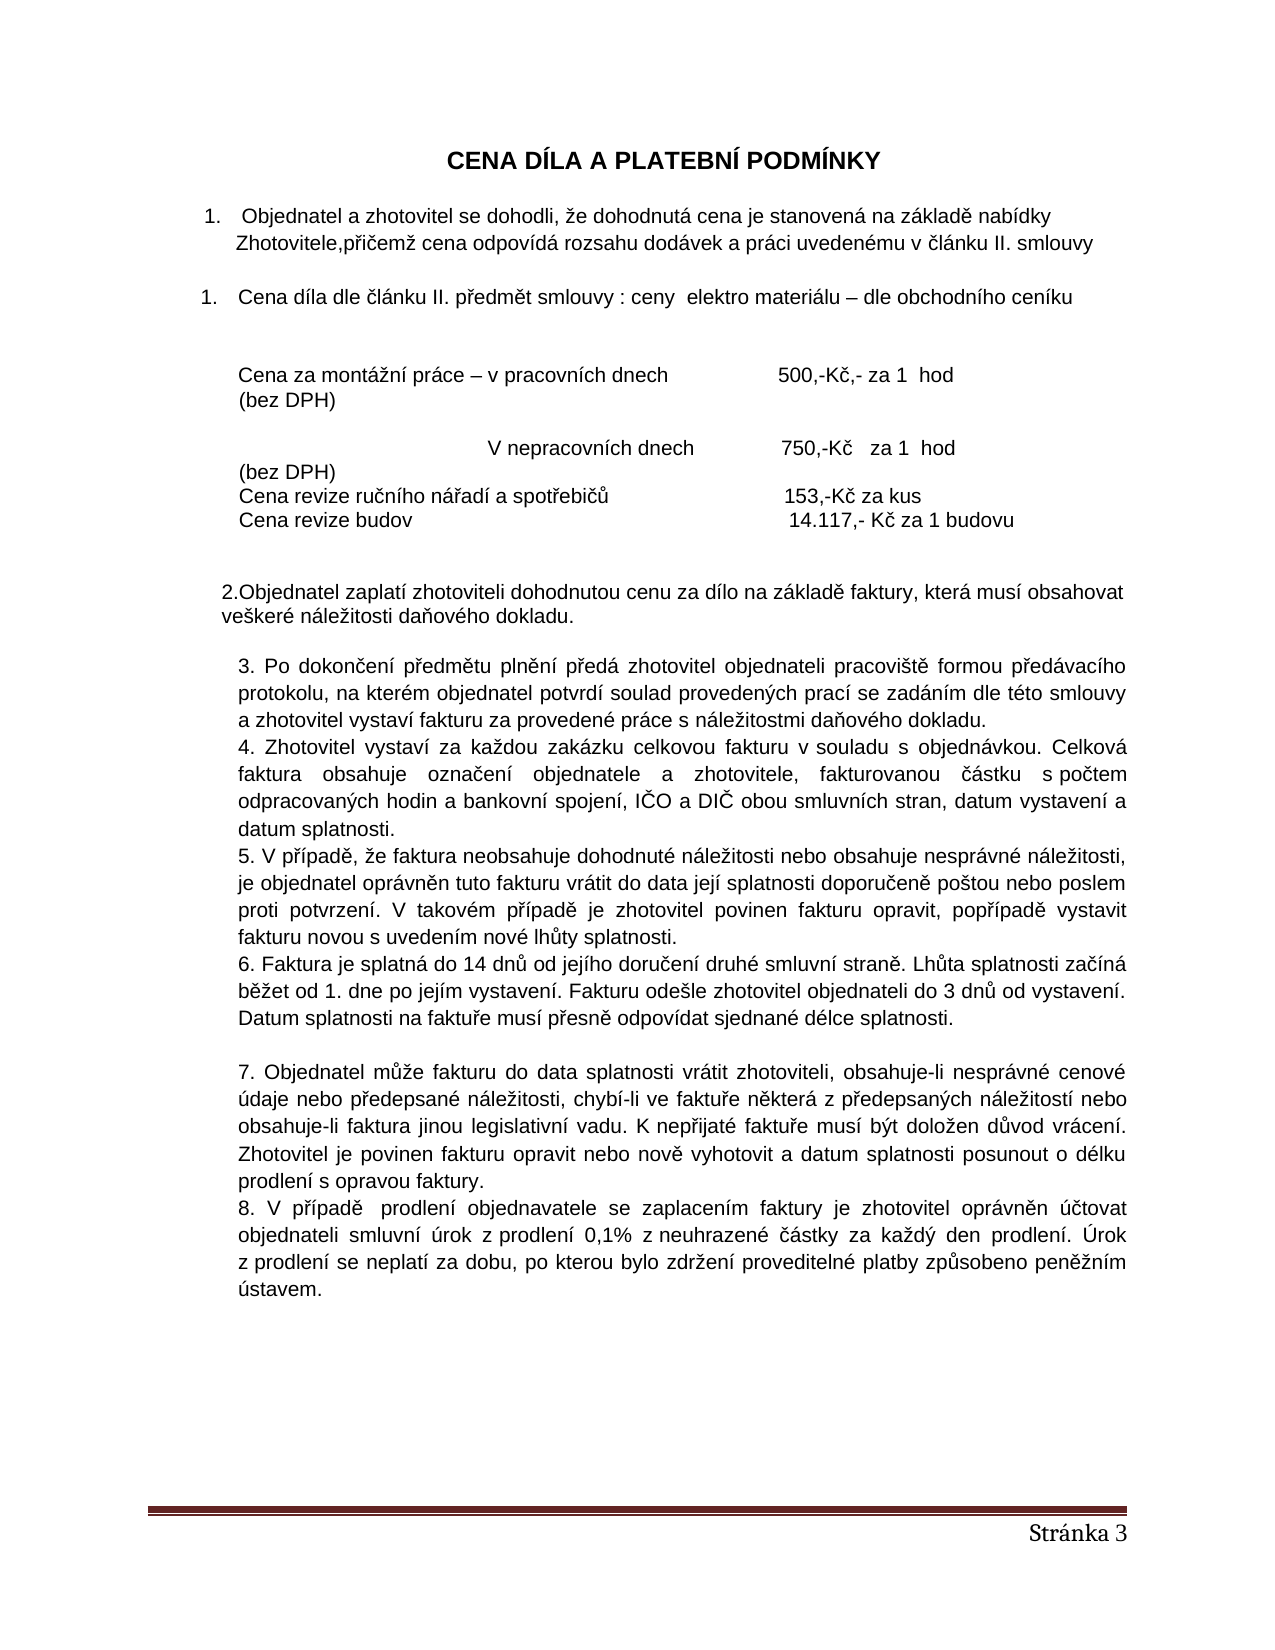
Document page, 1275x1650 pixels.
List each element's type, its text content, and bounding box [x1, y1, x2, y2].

list 4. Zhotovitel vystaví za každou zakázku celkovou fakturu v souladu s objednávkou. Celková faktura obsahuje označení objednatele a zhotovitele, fakturovanou částku s počtem odpracovaných hodin a bankovní spojení, IČO a DIČ obou smluvních stran, datum vystavení a datum splatnosti. [200, 733, 1127, 841]
text Cena revize ručního nářadí a spotřebičů 153,-Kč za kus [221, 484, 1127, 508]
list 8. V případě prodlení objednavatele se zaplacením faktury je zhotovitel oprávněn účtovat objednateli smluvní úrok z prodlení 0,1% z neuhrazené částky za každý den prodlení. Úrok z prodlení se neplatí za dobu, po kterou bylo zdržení proveditelné platby způsobeno peněžním ústavem. [200, 1193, 1127, 1302]
list 6. Faktura je splatná do 14 dnů od jejího doručení druhé smluvní straně. Lhůta splatnosti začíná běžet od 1. dne po jejím vystavení. Fakturu odešle zhotovitel objednateli do 3 dnů od vystavení. Datum splatnosti na faktuře musí přesně odpovídat sjednané délce splatnosti. [200, 950, 1127, 1031]
list 5. V případě, že faktura neobsahuje dohodnuté náležitosti nebo obsahuje nesprávné náležitosti, je objednatel oprávněn tuto fakturu vrátit do data její splatnosti doporučeně poštou nebo poslem proti potvrzení. V takovém případě je zhotovitel povinen fakturu opravit, popřípadě vystavit fakturu novou s uvedením nové lhůty splatnosti. [200, 841, 1127, 950]
text CENA DÍLA A PLATEBNÍ PODMÍNKY [200, 148, 1127, 175]
text Cena za montážní práce – v pracovních dnech 500,-Kč,- za 1 hod [238, 361, 1127, 388]
list 3. Po dokončení předmětu plnění předá zhotovitel objednateli pracoviště formou předávacího protokolu, na kterém objednatel potvrdí soulad provedených prací se zadáním dle této smlouvy a zhotovitel vystaví fakturu za provedené práce s náležitostmi daňového dokladu. [200, 652, 1127, 733]
text 2.Objednatel zaplatí zhotoviteli dohodnutou cenu za dílo na základě faktury, která musí obsahovat veškeré náležitosti daňového dokladu. [148, 580, 1127, 628]
list Cena díla dle článku II. předmět smlouvy : ceny elektro materiálu – dle obchodního ceníku [200, 283, 1127, 310]
text V nepracovních dnech 750,-Kč za 1 hod [221, 436, 1127, 460]
text (bez DPH) [221, 460, 1127, 484]
list 7. Objednatel může fakturu do data splatnosti vrátit zhotoviteli, obsahuje-li nesprávné cenové údaje nebo předepsané náležitosti, chybí-li ve faktuře některá z předepsaných náležitostí nebo obsahuje-li faktura jinou legislativní vadu. K nepřijaté faktuře musí být doložen důvod vrácení. Zhotovitel je povinen fakturu opravit nebo nově vyhotovit a datum splatnosti posunout o délku prodlení s opravou faktury. [200, 1058, 1127, 1193]
text (bez DPH) [221, 388, 1127, 412]
text Cena revize budov 14.117,- Kč za 1 budovu [221, 508, 1127, 532]
list Objednatel a zhotovitel se dohodli, že dohodnutá cena je stanovená na základě nabídky [204, 202, 1127, 229]
text Zhotovitele,přičemž cena odpovídá rozsahu dodávek a práci uvedenému v článku II. smlouvy [207, 229, 1127, 256]
